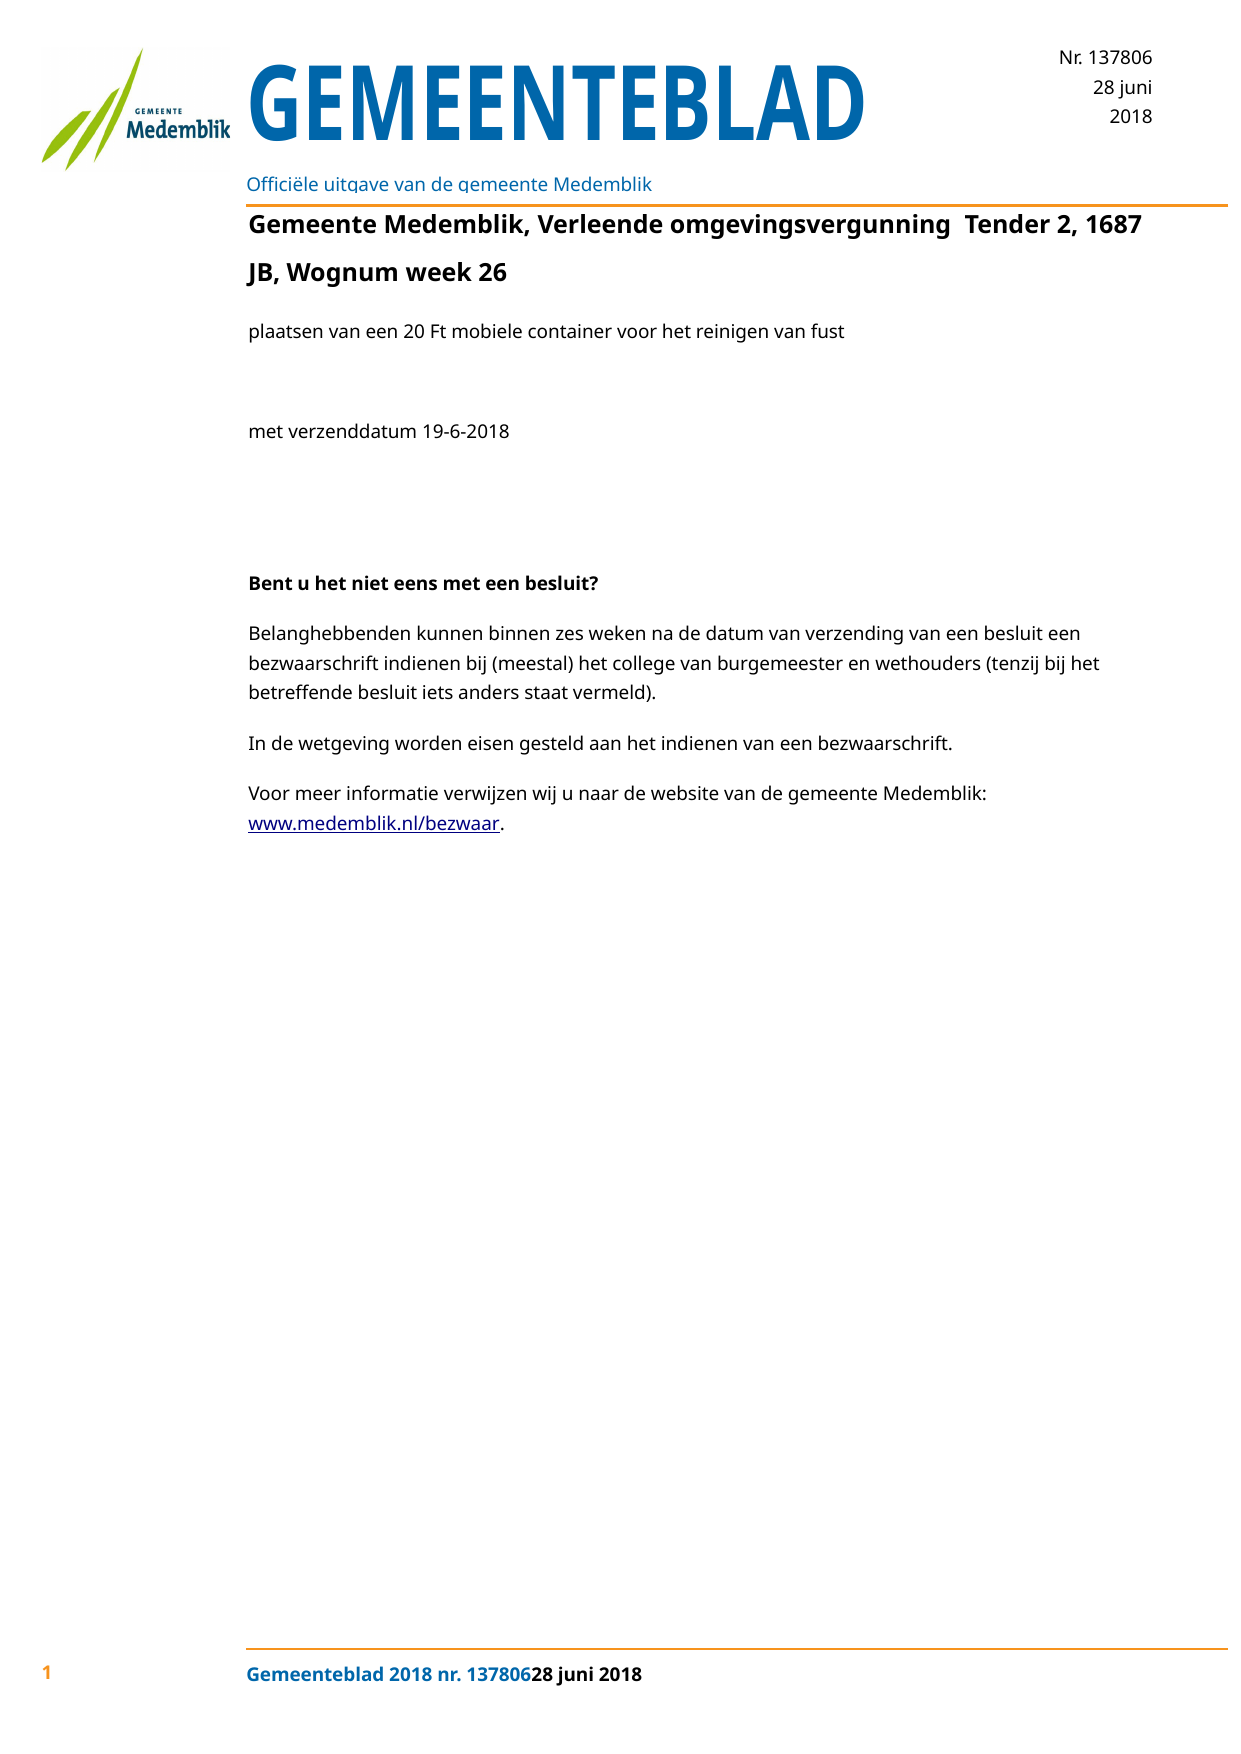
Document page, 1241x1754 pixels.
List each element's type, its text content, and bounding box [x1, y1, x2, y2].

text In de wetgeving worden eisen gesteld aan het indienen van een bezwaarschrift. [248, 730, 1152, 756]
text Gemeente Medemblik, Verleende omgevingsvergunning Tender 2, 1687 JB, Wognum week 26 [248, 207, 1152, 288]
text plaatsen van een 20 Ft mobiele container voor het reinigen van fust [248, 318, 1152, 344]
text met verzenddatum 19-6-2018 [248, 419, 1152, 444]
text Bent u het niet eens met een besluit? [248, 570, 1152, 596]
text Voor meer informatie verwijzen wij u naar de website van de gemeente Medemblik: www.medemblik.nl/bezwaar. [248, 780, 1152, 836]
picture [41, 47, 231, 172]
text Belanghebbenden kunnen binnen zes weken na de datum van verzending van een besluit een bezwaarschrift indienen bij (meestal) het college van burgemeester en wethouders (tenzij bij het betreffende besluit iets anders staat vermeld). [248, 620, 1152, 705]
